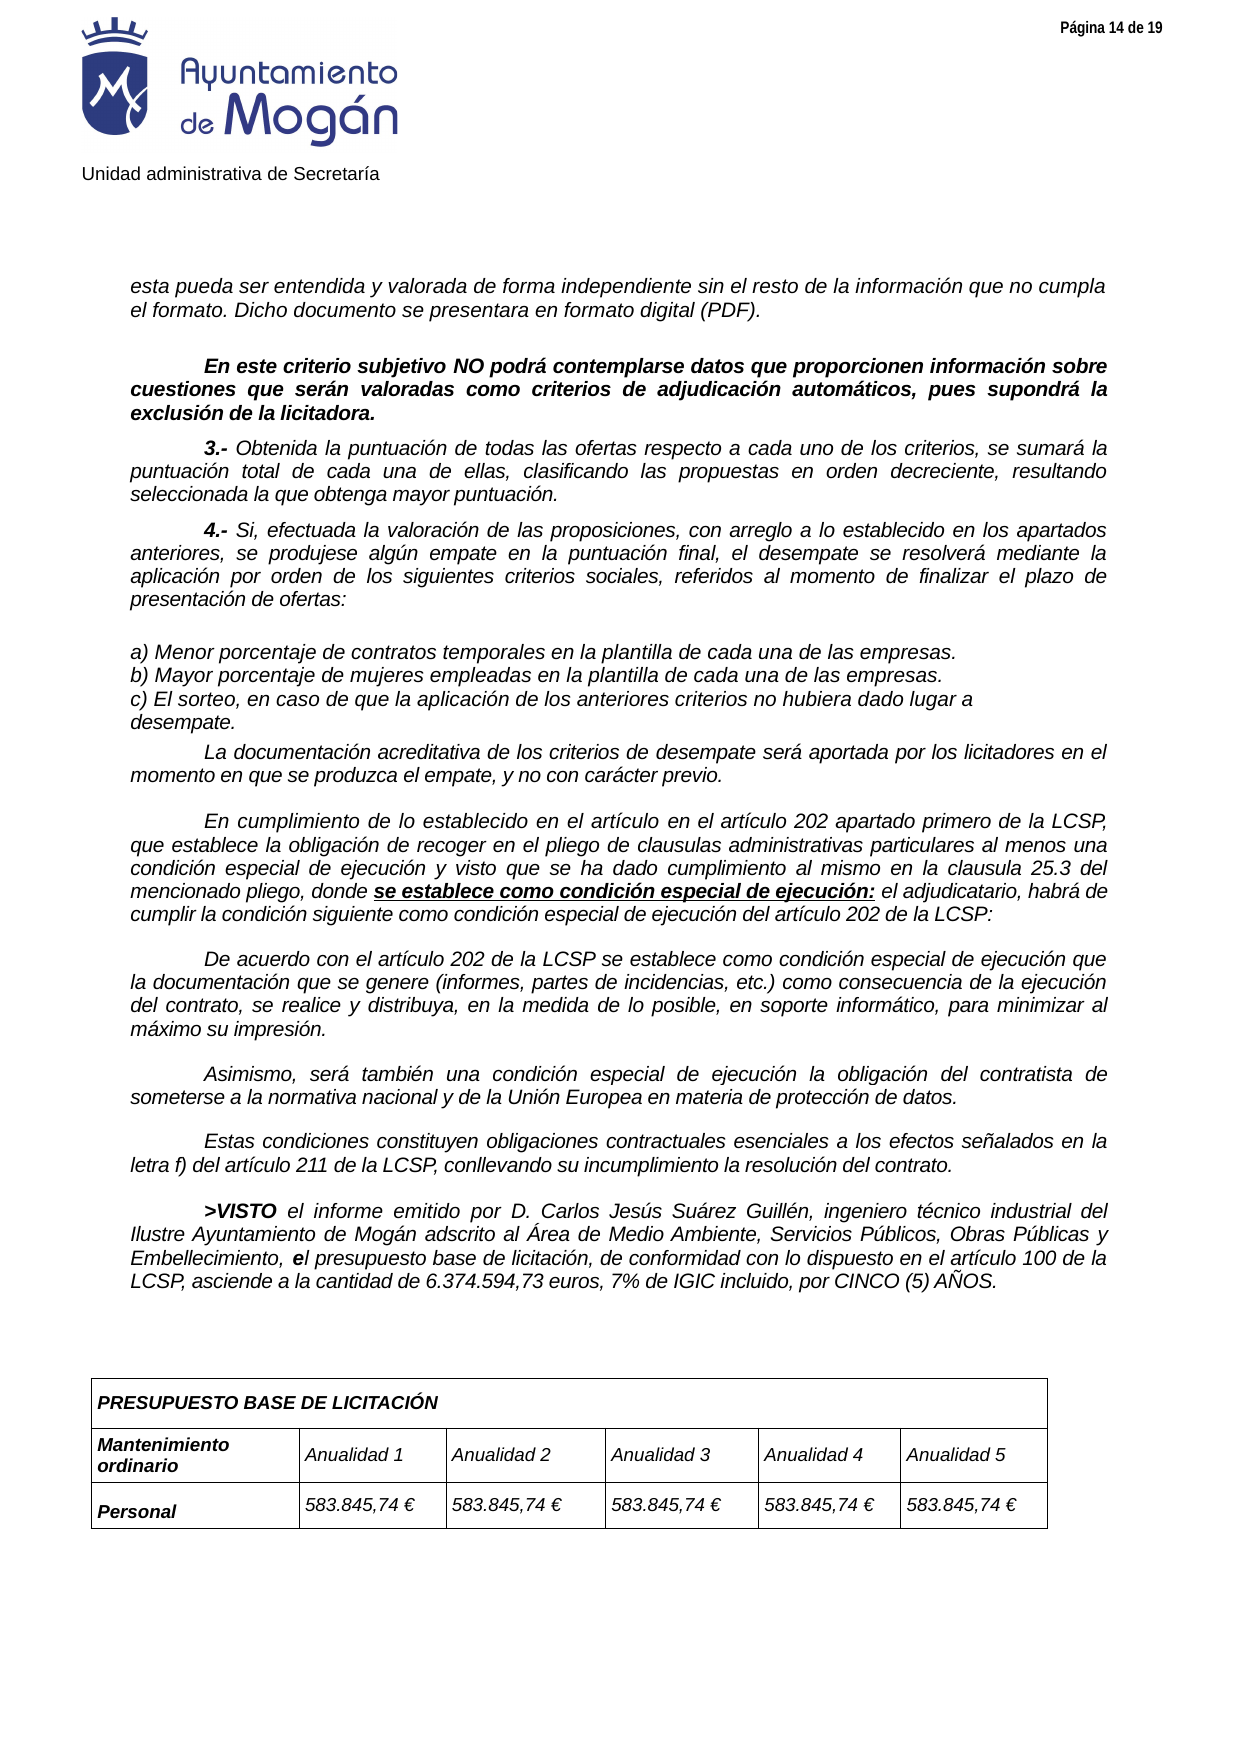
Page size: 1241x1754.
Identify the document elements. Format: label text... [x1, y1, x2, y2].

table_cell Anualidad 3 [606, 1429, 758, 1482]
table_cell 583.845,74 € [759, 1483, 900, 1528]
table_header PRESUPUESTO BASE DE LICITACIÓN [92, 1379, 1047, 1427]
text desempate. [130, 711, 1110, 734]
text Estas condiciones constituyen obligaciones contractuales esenciales a los efectos señalados en la letra f) del artículo 211 de la LCSP, conllevando su incumplimiento la resolución del contrato. [130, 1130, 1110, 1177]
picture [81, 17, 398, 153]
table_cell Anualidad 1 [300, 1429, 446, 1482]
table_cell Anualidad 2 [447, 1429, 605, 1482]
table_cell 583.845,74 € [901, 1483, 1047, 1528]
text b) Mayor porcentaje de mujeres empleadas en la plantilla de cada una de las empresas. [130, 664, 1110, 687]
table_cell Anualidad 4 [759, 1429, 900, 1482]
table_cell Anualidad 5 [901, 1429, 1047, 1482]
table_cell 583.845,74 € [300, 1483, 446, 1528]
text En este criterio subjetivo NO podrá contemplarse datos que proporcionen información sobre cuestiones que serán valoradas como criterios de adjudicación automáticos, pues supondrá la exclusión de la licitadora. [130, 355, 1110, 424]
text c) El sorteo, en caso de que la aplicación de los anteriores criterios no hubiera dado lugar a [130, 687, 1110, 711]
text En cumplimiento de lo establecido en el artículo en el artículo 202 apartado primero de la LCSP, que establece la obligación de recoger en el pliego de clausulas administrativas particulares al menos una condición especial de ejecución y visto que se ha dado cumplimiento al mismo en la clausula 25.3 del mencionado pliego, donde se establece como condición especial de ejecución: el adjudicatario, habrá de cumplir la condición siguiente como condición especial de ejecución del artículo 202 de la LCSP: [130, 810, 1110, 926]
text 4.- Si, efectuada la valoración de las proposiciones, con arreglo a lo establecido en los apartados anteriores, se produjese algún empate en la puntuación final, el desempate se resolverá mediante la aplicación por orden de los siguientes criterios sociales, referidos al momento de finalizar el plazo de presentación de ofertas: [130, 518, 1110, 611]
text 3.- Obtenida la puntuación de todas las ofertas respecto a cada uno de los criterios, se sumará la puntuación total de cada una de ellas, clasificando las propuestas en orden decreciente, resultando seleccionada la que obtenga mayor puntuación. [130, 436, 1110, 506]
list esta pueda ser entendida y valorada de forma independiente sin el resto de la información que no cumpla el formato. Dicho documento se presentara en formato digital (PDF). [130, 275, 1110, 321]
text Asimismo, será también una condición especial de ejecución la obligación del contratista de someterse a la normativa nacional y de la Unión Europea en materia de protección de datos. [130, 1062, 1110, 1108]
text a) Menor porcentaje de contratos temporales en la plantilla de cada una de las empresas. [130, 641, 1110, 664]
table_cell Personal [92, 1483, 299, 1528]
table_cell 583.845,74 € [447, 1483, 605, 1528]
table_cell Mantenimiento ordinario [92, 1429, 299, 1482]
text La documentación acreditativa de los criterios de desempate será aportada por los licitadores en el momento en que se produzca el empate, y no con carácter previo. [130, 740, 1110, 787]
text >VISTO el informe emitido por D. Carlos Jesús Suárez Guillén, ingeniero técnico industrial del Ilustre Ayuntamiento de Mogán adscrito al Área de Medio Ambiente, Servicios Públicos, Obras Públicas y Embellecimiento, el presupuesto base de licitación, de conformidad con lo dispuesto en el artículo 100 de la LCSP, asciende a la cantidad de 6.374.594,73 euros, 7% de IGIC incluido, por CINCO (5) AÑOS. [130, 1200, 1110, 1293]
table_cell 583.845,74 € [606, 1483, 758, 1528]
text De acuerdo con el artículo 202 de la LCSP se establece como condición especial de ejecución que la documentación que se genere (informes, partes de incidencias, etc.) como consecuencia de la ejecución del contrato, se realice y distribuya, en la medida de lo posible, en soporte informático, para minimizar al máximo su impresión. [130, 948, 1110, 1041]
